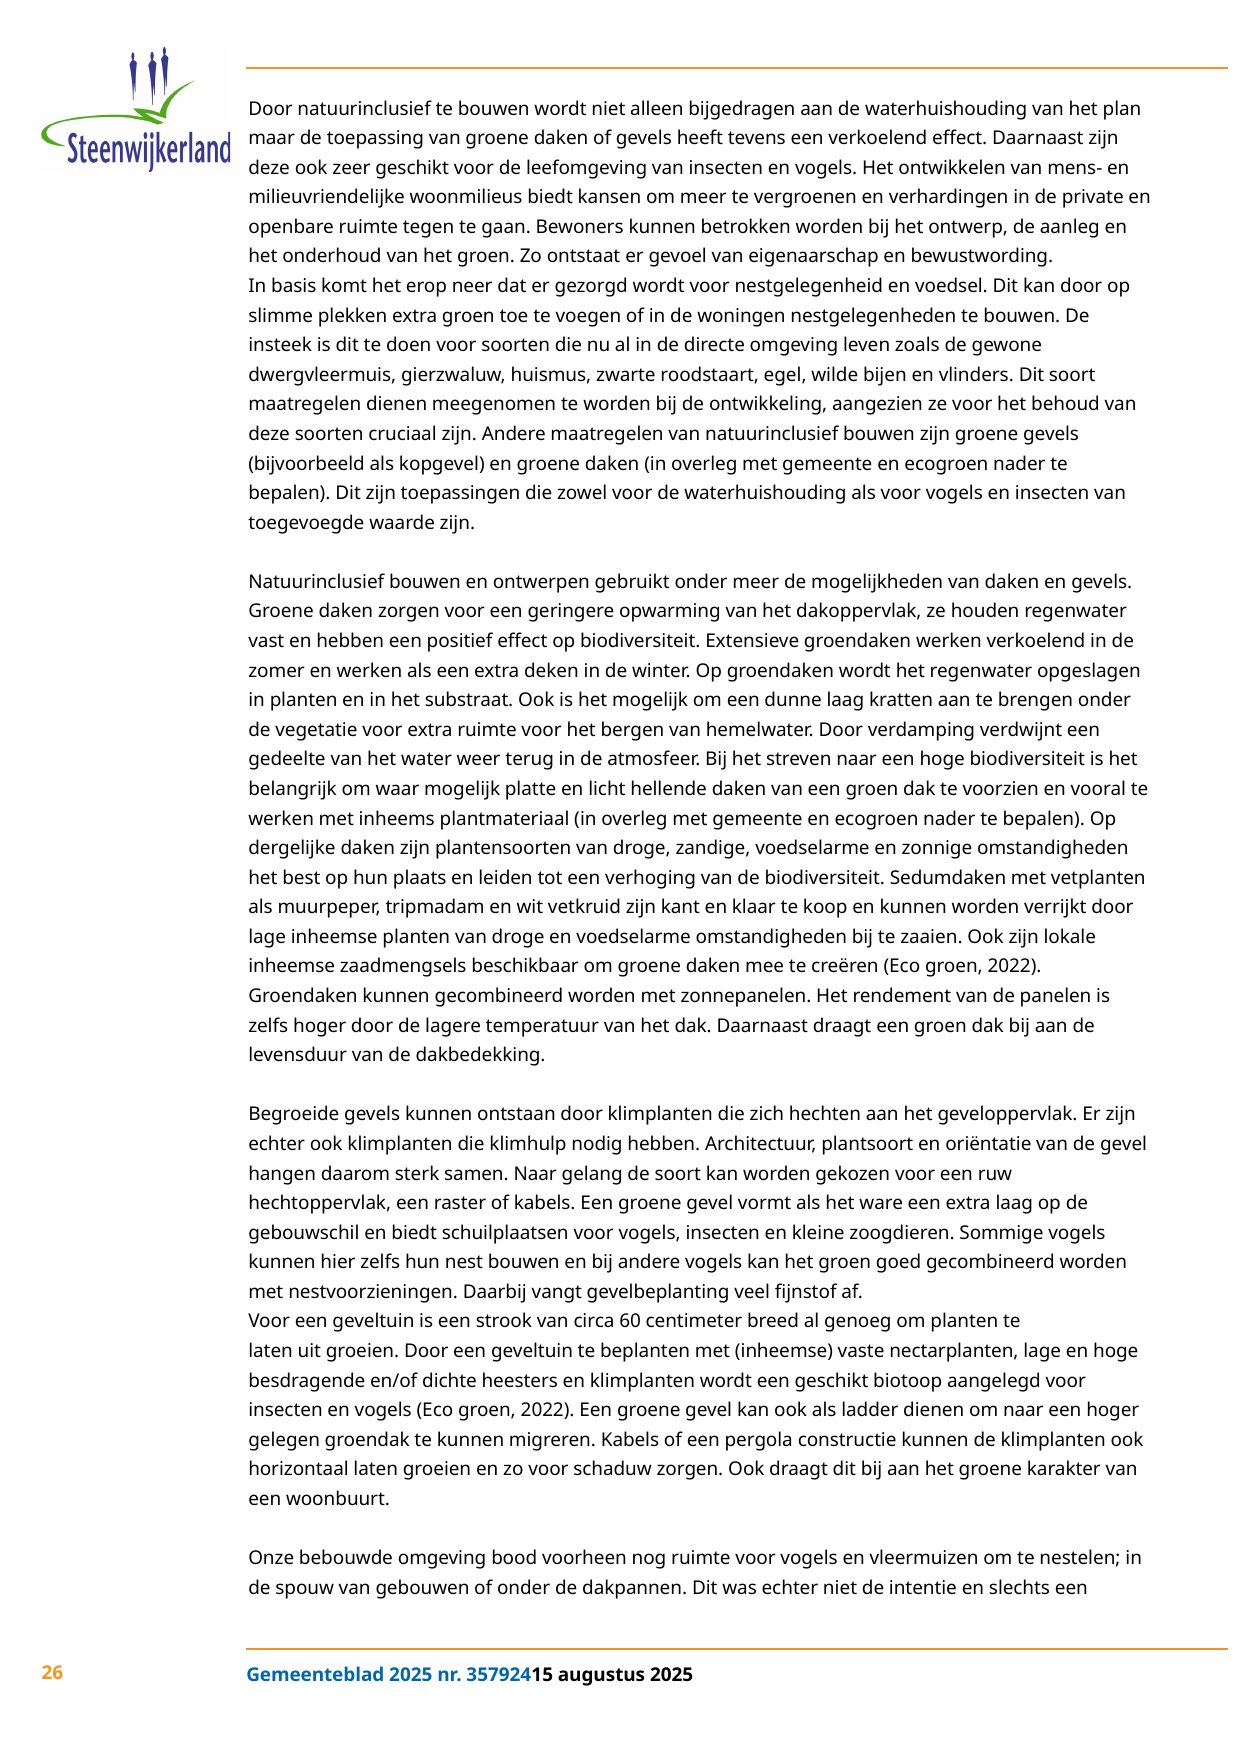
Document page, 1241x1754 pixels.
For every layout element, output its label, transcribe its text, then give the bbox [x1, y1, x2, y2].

text Onze bebouwde omgeving bood voorheen nog ruimte voor vogels en vleermuizen om te nestelen; in de spouw van gebouwen of onder de dakpannen. Dit was echter niet de intentie en slechts een [248, 1544, 1152, 1600]
text Door natuurinclusief te bouwen wordt niet alleen bijgedragen aan de waterhuishouding van het plan maar de toepassing van groene daken of gevels heeft tevens een verkoelend effect. Daarnaast zijn deze ook zeer geschikt voor de leefomgeving van insecten en vogels. Het ontwikkelen van mens- en milieuvriendelijke woonmilieus biedt kansen om meer te vergroenen en verhardingen in de private en openbare ruimte tegen te gaan. Bewoners kunnen betrokken worden bij het ontwerp, de aanleg en het onderhoud van het groen. Zo ontstaat er gevoel van eigenaarschap en bewustwording. [248, 95, 1152, 268]
text laten uit groeien. Door een geveltuin te beplanten met (inheemse) vaste nectarplanten, lage en hoge besdragende en/of dichte heesters en klimplanten wordt een geschikt biotoop aangelegd voor insecten en vogels (Eco groen, 2022). Een groene gevel kan ook als ladder dienen om naar een hoger gelegen groendak te kunnen migreren. Kabels of een pergola constructie kunnen de klimplanten ook horizontaal laten groeien en zo voor schaduw zorgen. Ook draagt dit bij aan het groene karakter van een woonbuurt. [248, 1337, 1152, 1511]
text Groendaken kunnen gecombineerd worden met zonnepanelen. Het rendement van de panelen is zelfs hoger door de lagere temperatuur van het dak. Daarnaast draagt een groen dak bij aan de levensduur van de dakbedekking. [248, 982, 1152, 1067]
text Voor een geveltuin is een strook van circa 60 centimeter breed al genoeg om planten te [248, 1308, 1152, 1333]
picture [41, 47, 231, 172]
text In basis komt het erop neer dat er gezorgd wordt voor nestgelegenheid en voedsel. Dit kan door op slimme plekken extra groen toe te voegen of in de woningen nestgelegenheden te bouwen. De insteek is dit te doen voor soorten die nu al in de directe omgeving leven zoals de gewone dwergvleermuis, gierzwaluw, huismus, zwarte roodstaart, egel, wilde bijen en vlinders. Dit soort maatregelen dienen meegenomen te worden bij de ontwikkeling, aangezien ze voor het behoud van deze soorten cruciaal zijn. Andere maatregelen van natuurinclusief bouwen zijn groene gevels (bijvoorbeeld als kopgevel) en groene daken (in overleg met gemeente en ecogroen nader te bepalen). Dit zijn toepassingen die zowel voor de waterhuishouding als voor vogels en insecten van toegevoegde waarde zijn. [248, 272, 1152, 535]
text Natuurinclusief bouwen en ontwerpen gebruikt onder meer de mogelijkheden van daken en gevels. Groene daken zorgen voor een geringere opwarming van het dakoppervlak, ze houden regenwater vast en hebben een positief effect op biodiversiteit. Extensieve groendaken werken verkoelend in de zomer en werken als een extra deken in de winter. Op groendaken wordt het regenwater opgeslagen in planten en in het substraat. Ook is het mogelijk om een dunne laag kratten aan te brengen onder de vegetatie voor extra ruimte voor het bergen van hemelwater. Door verdamping verdwijnt een gedeelte van het water weer terug in de atmosfeer. Bij het streven naar een hoge biodiversiteit is het belangrijk om waar mogelijk platte en licht hellende daken van een groen dak te voorzien en vooral te werken met inheems plantmateriaal (in overleg met gemeente en ecogroen nader te bepalen). Op dergelijke daken zijn plantensoorten van droge, zandige, voedselarme en zonnige omstandigheden het best op hun plaats en leiden tot een verhoging van de biodiversiteit. Sedumdaken met vetplanten als muurpeper, tripmadam en wit vetkruid zijn kant en klaar te koop en kunnen worden verrijkt door lage inheemse planten van droge en voedselarme omstandigheden bij te zaaien. Ook zijn lokale inheemse zaadmengsels beschikbaar om groene daken mee te creëren (Eco groen, 2022). [248, 568, 1152, 978]
text Begroeide gevels kunnen ontstaan door klimplanten die zich hechten aan het geveloppervlak. Er zijn echter ook klimplanten die klimhulp nodig hebben. Architectuur, plantsoort en oriëntatie van de gevel hangen daarom sterk samen. Naar gelang de soort kan worden gekozen voor een ruw hechtoppervlak, een raster of kabels. Een groene gevel vormt als het ware een extra laag op de gebouwschil en biedt schuilplaatsen voor vogels, insecten en kleine zoogdieren. Sommige vogels kunnen hier zelfs hun nest bouwen en bij andere vogels kan het groen goed gecombineerd worden met nestvoorzieningen. Daarbij vangt gevelbeplanting veel fijnstof af. [248, 1101, 1152, 1304]
